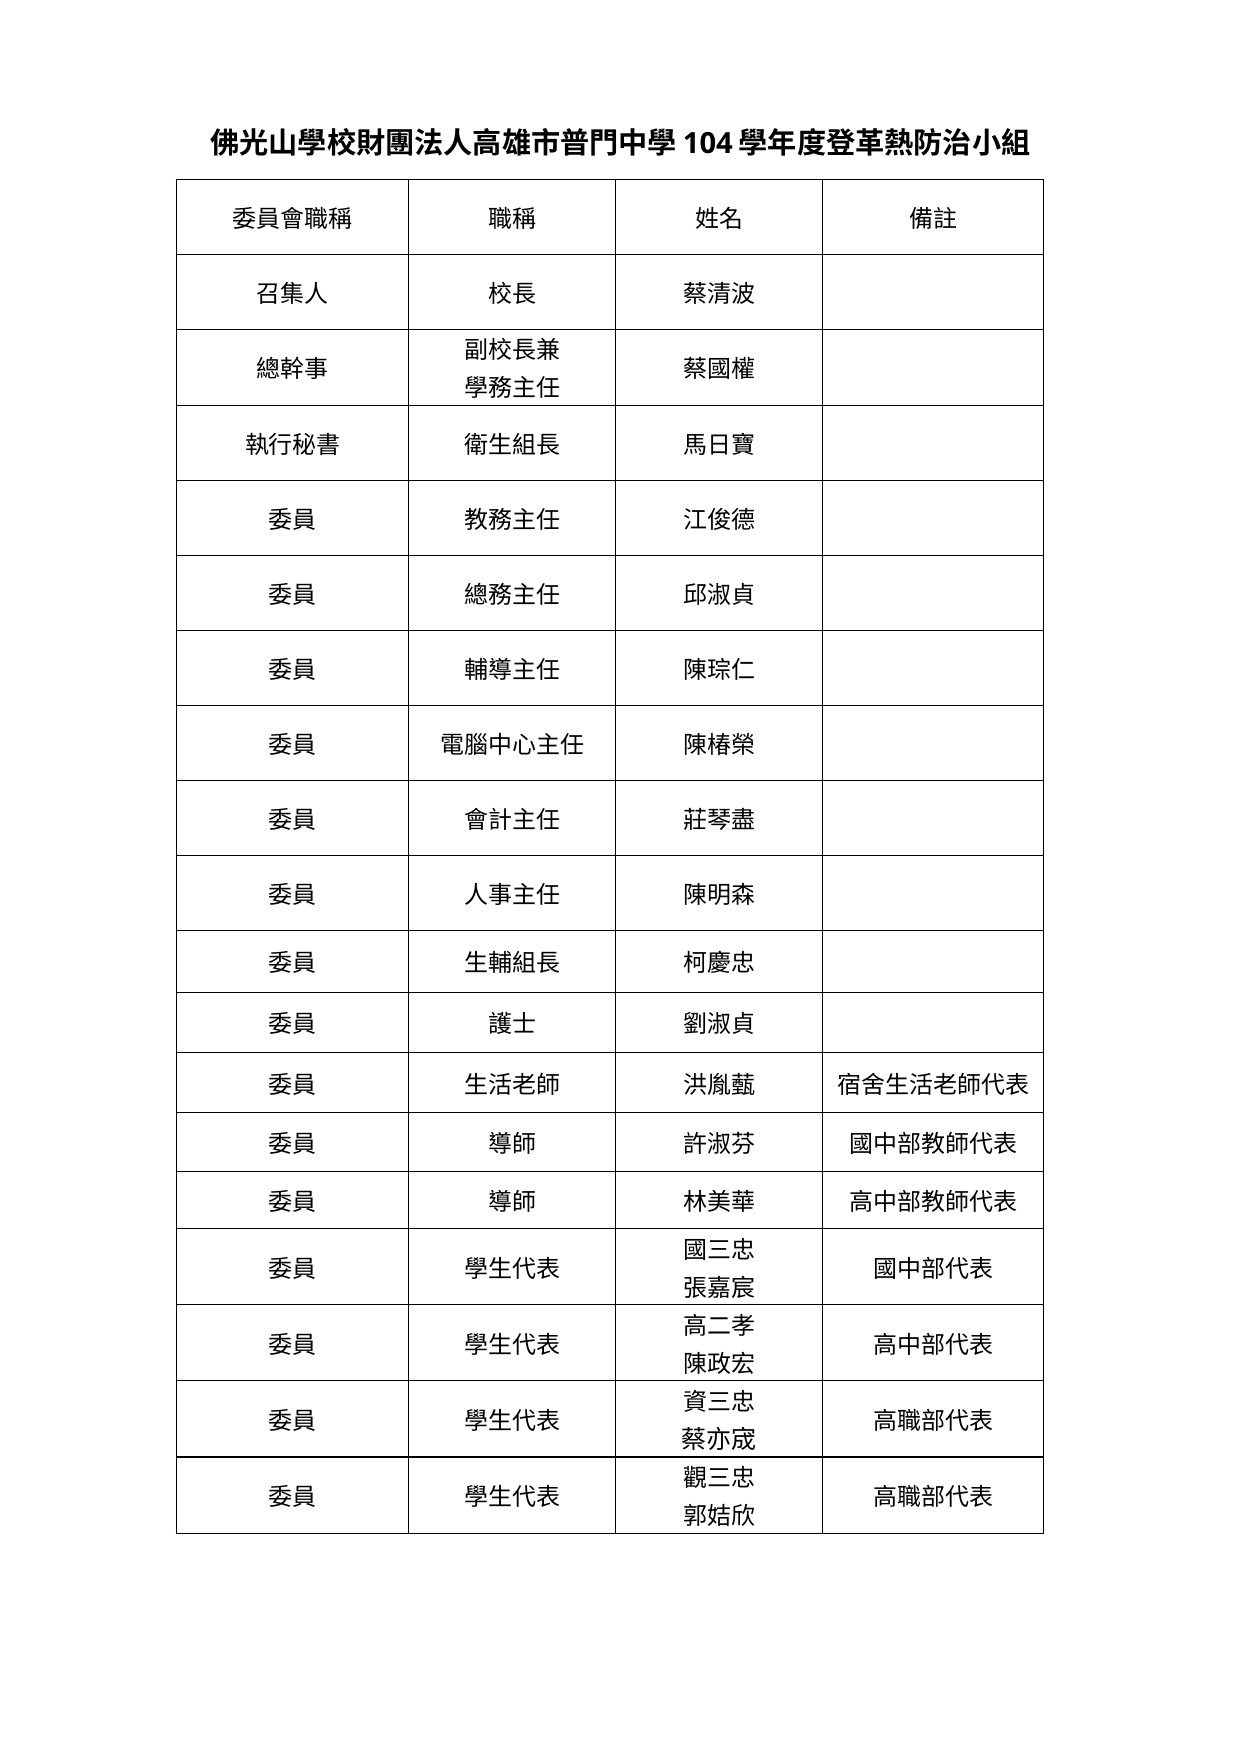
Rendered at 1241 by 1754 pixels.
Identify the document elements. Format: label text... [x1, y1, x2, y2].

table_cell [823, 556, 1043, 630]
table_cell 委員 [177, 1305, 408, 1380]
table_cell 國中部教師代表 [823, 1113, 1043, 1171]
table_cell 總務主任 [409, 556, 615, 630]
table_cell [823, 406, 1043, 480]
table_cell 陳琮仁 [616, 631, 822, 705]
table_cell 陳明森 [616, 856, 822, 930]
table_cell 召集人 [177, 255, 408, 329]
table_cell [823, 481, 1043, 555]
table_cell 委員 [177, 1458, 408, 1532]
table_cell 蔡國權 [616, 330, 822, 405]
table_cell 委員 [177, 993, 408, 1052]
table_header 備註 [823, 180, 1043, 254]
table_cell 委員 [177, 631, 408, 705]
table_cell 副校長兼 學務主任 [409, 330, 615, 405]
table_cell 執行秘書 [177, 406, 408, 480]
table_cell 陳椿榮 [616, 706, 822, 780]
table_cell 委員 [177, 781, 408, 855]
table_cell 會計主任 [409, 781, 615, 855]
table_cell [823, 993, 1043, 1052]
table_cell 電腦中心主任 [409, 706, 615, 780]
table_cell [823, 330, 1043, 405]
table_cell 委員 [177, 1113, 408, 1171]
table_cell 國中部代表 [823, 1229, 1043, 1304]
table_cell 委員 [177, 1172, 408, 1228]
table_cell 蔡清波 [616, 255, 822, 329]
table_cell [823, 931, 1043, 992]
table_cell [823, 706, 1043, 780]
table_header 委員會職稱 [177, 180, 408, 254]
table_cell [823, 856, 1043, 930]
table_cell 委員 [177, 556, 408, 630]
table_cell 生活老師 [409, 1053, 615, 1112]
table_cell 委員 [177, 1381, 408, 1456]
table_cell 衛生組長 [409, 406, 615, 480]
table_cell 高職部代表 [823, 1381, 1043, 1456]
table_cell 學生代表 [409, 1381, 615, 1456]
table_cell 高二孝 陳政宏 [616, 1305, 822, 1380]
table_cell 委員 [177, 856, 408, 930]
table_cell 馬日寶 [616, 406, 822, 480]
table_cell 人事主任 [409, 856, 615, 930]
table_cell 莊琴盡 [616, 781, 822, 855]
table_cell 邱淑貞 [616, 556, 822, 630]
table_cell 林美華 [616, 1172, 822, 1228]
table_cell 生輔組長 [409, 931, 615, 992]
table_cell 導師 [409, 1172, 615, 1228]
table_cell [823, 255, 1043, 329]
table_cell 觀三忠 郭姞欣 [616, 1458, 822, 1532]
table_header 職稱 [409, 180, 615, 254]
table_cell 教務主任 [409, 481, 615, 555]
text 佛光山學校財團法人高雄市普門中學104學年度登革熱防治小組 [187, 104, 1053, 179]
table_cell 委員 [177, 1053, 408, 1112]
table_cell 高中部教師代表 [823, 1172, 1043, 1228]
table_cell [823, 781, 1043, 855]
table_cell 輔導主任 [409, 631, 615, 705]
table_cell 總幹事 [177, 330, 408, 405]
table_header 姓名 [616, 180, 822, 254]
table_cell 校長 [409, 255, 615, 329]
table_cell 委員 [177, 481, 408, 555]
table_cell 高職部代表 [823, 1458, 1043, 1532]
table_cell 江俊德 [616, 481, 822, 555]
table_cell 劉淑貞 [616, 993, 822, 1052]
table_cell 宿舍生活老師代表 [823, 1053, 1043, 1112]
table_cell 高中部代表 [823, 1305, 1043, 1380]
table_cell 委員 [177, 931, 408, 992]
table_cell [823, 631, 1043, 705]
table_cell 護士 [409, 993, 615, 1052]
table_cell 資三忠 蔡亦宬 [616, 1381, 822, 1456]
table_cell 學生代表 [409, 1305, 615, 1380]
table_cell 學生代表 [409, 1458, 615, 1532]
table_cell 國三忠 張嘉宸 [616, 1229, 822, 1304]
table_cell 許淑芬 [616, 1113, 822, 1171]
table_cell 導師 [409, 1113, 615, 1171]
table_cell 委員 [177, 706, 408, 780]
table_cell 委員 [177, 1229, 408, 1304]
table_cell 柯慶忠 [616, 931, 822, 992]
table_cell 學生代表 [409, 1229, 615, 1304]
table_cell 洪胤薽 [616, 1053, 822, 1112]
